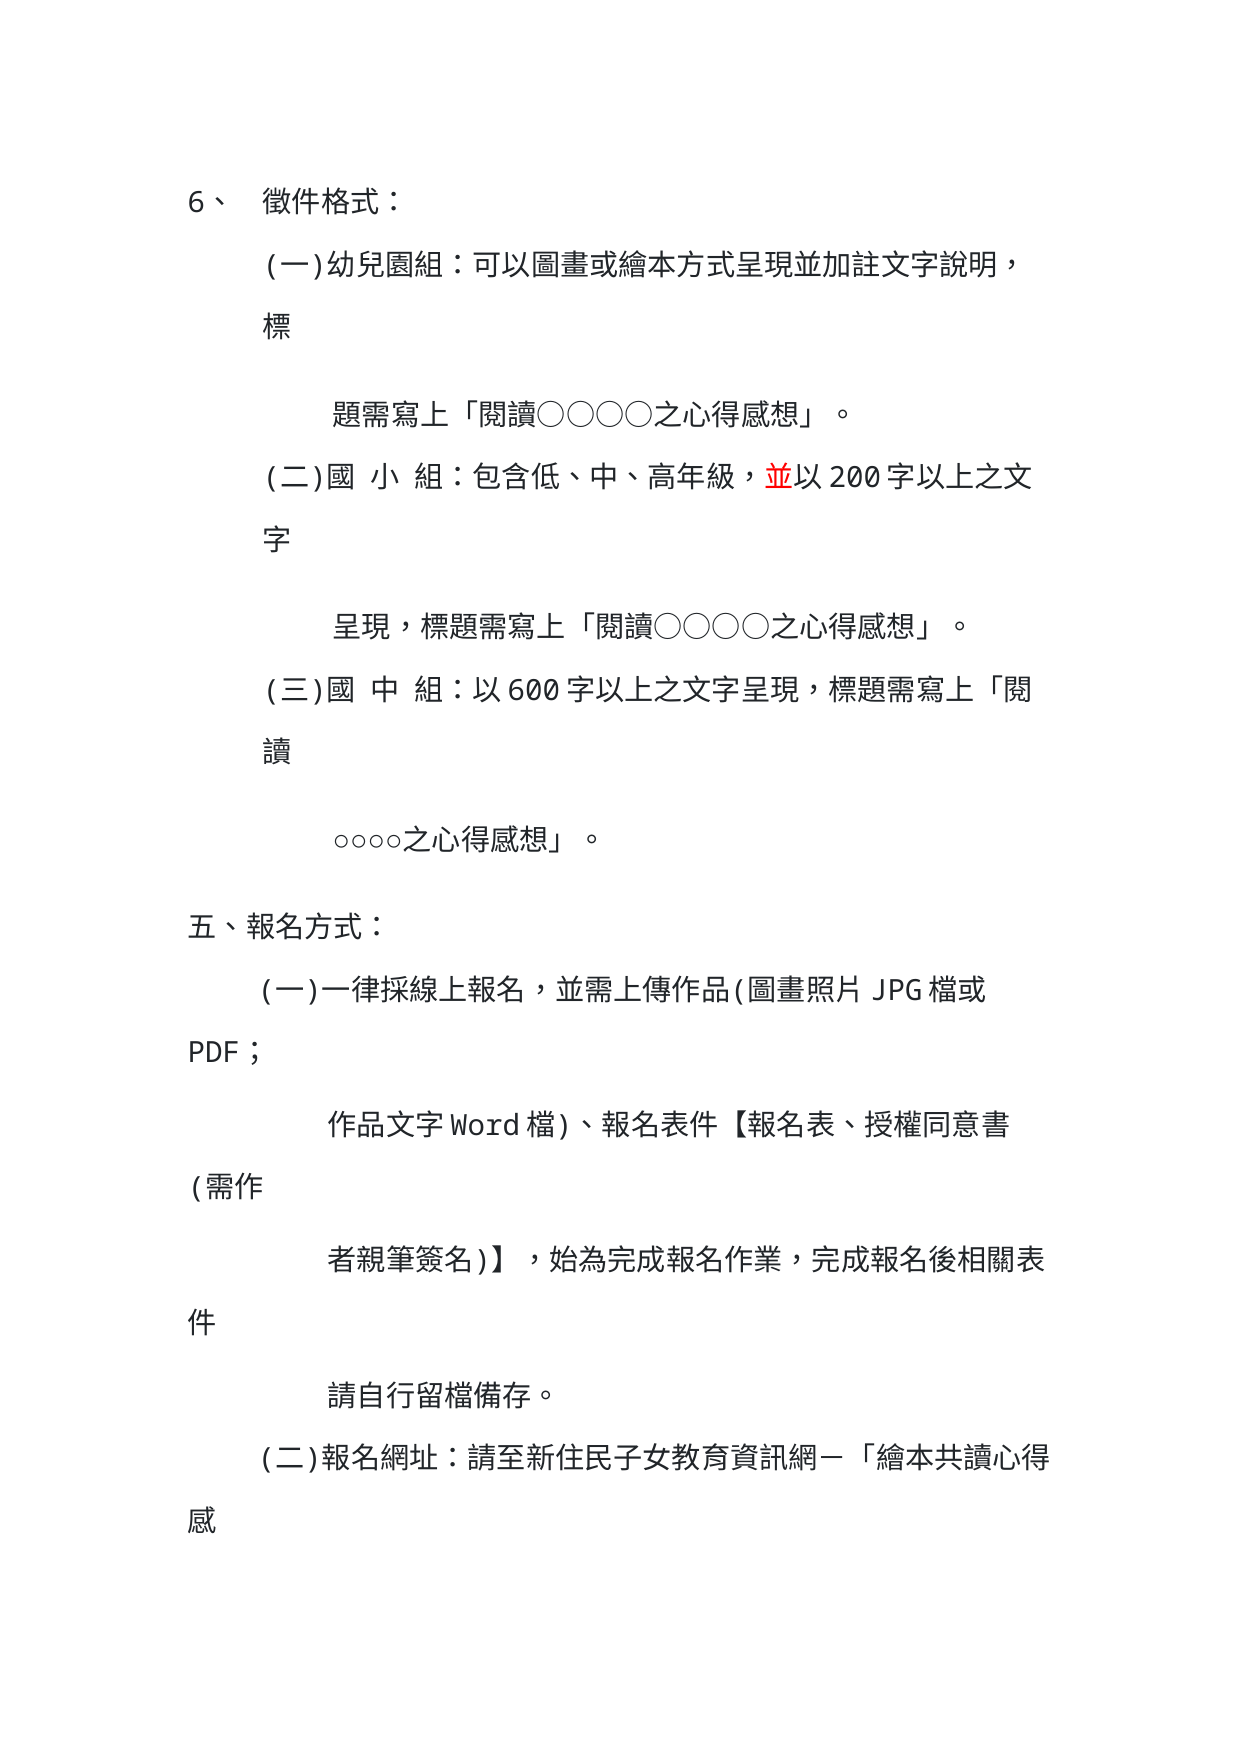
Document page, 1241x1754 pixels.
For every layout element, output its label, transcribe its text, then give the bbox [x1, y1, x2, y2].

text 五、報名方式： (一)一律採線上報名，並需上傳作品(圖畫照片JPG檔或PDF； [187, 883, 1053, 1071]
text 呈現，標題需寫上「閱讀○○○○之心得感想」。 (三)國 中 組：以600字以上之文字呈現，標題需寫上「閱讀 [262, 583, 1053, 771]
text 者親筆簽名)】，始為完成報名作業，完成報名後相關表件 [187, 1217, 1053, 1342]
text 作品文字Word檔)、報名表件【報名表、授權同意書(需作 [187, 1081, 1053, 1206]
text ○○○○之心得感想」。 [262, 796, 1053, 858]
text 請自行留檔備存。 (二)報名網址：請至新住民子女教育資訊網－「繪本共讀心得感 [187, 1352, 1053, 1539]
text 題需寫上「閱讀○○○○之心得感想」。 (二)國 小 組：包含低、中、高年級，並以200字以上之文字 [262, 371, 1053, 558]
list 徵件格式： (一)幼兒園組：可以圖畫或繪本方式呈現並加註文字說明，標 [187, 158, 1053, 346]
